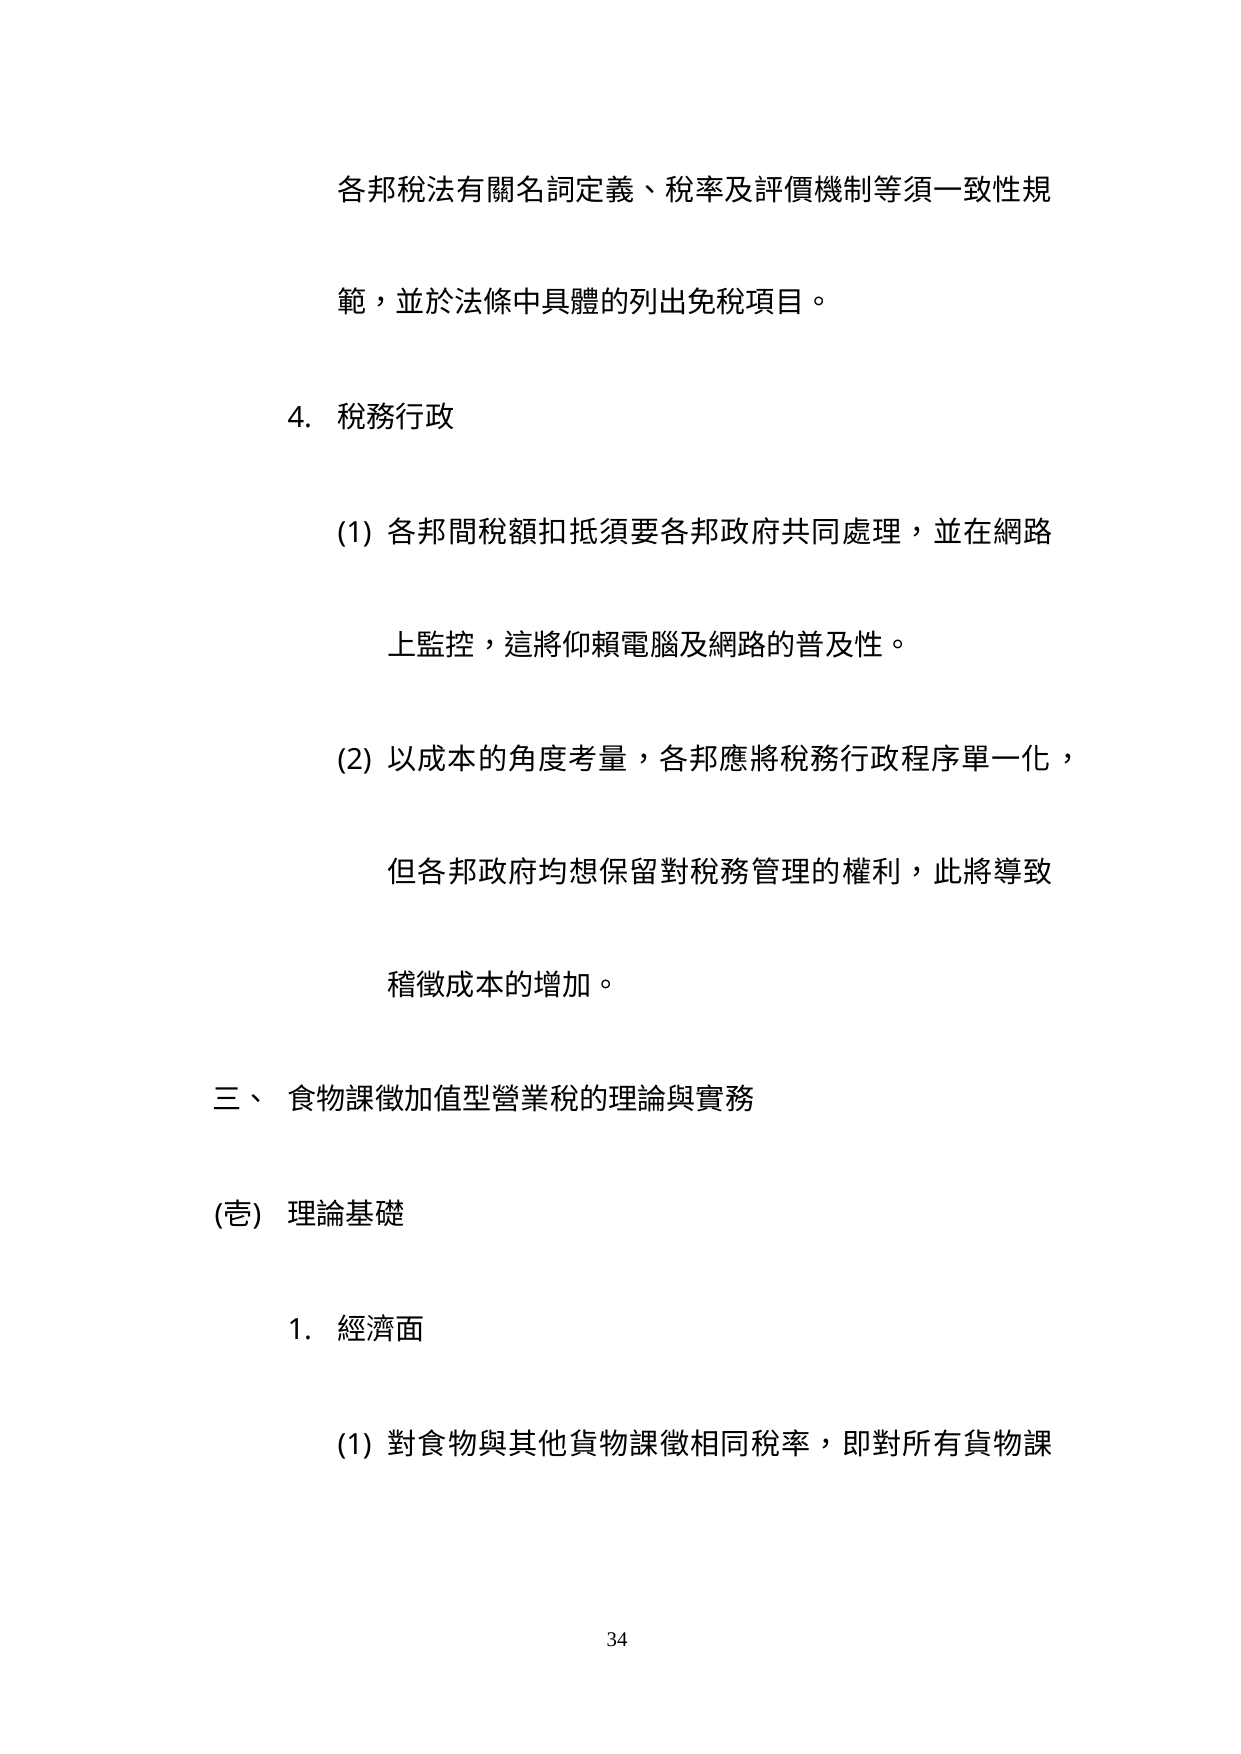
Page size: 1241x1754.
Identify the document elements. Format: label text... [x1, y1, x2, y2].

list 對食物與其他貨物課徵相同稅率，即對所有貨物課 [337, 1404, 1053, 1479]
list 各邦稅法有關名詞定義、稅率及評價機制等須一致性規範，並於法條中具體的列出免稅項目。 [287, 150, 1053, 337]
list 以成本的角度考量，各邦應將稅務行政程序單一化，但各邦政府均想保留對稅務管理的權利，此將導致稽徵成本的增加。 [337, 720, 1053, 1020]
list 各邦間稅額扣抵須要各邦政府共同處理，並在網路上監控，這將仰賴電腦及網路的普及性。 [337, 492, 1053, 680]
list 經濟面 [287, 1289, 1053, 1364]
list 理論基礎 [261, 1174, 1053, 1249]
list 稅務行政 [287, 377, 1053, 452]
list 食物課徵加值型營業稅的理論與實務 [212, 1059, 1053, 1134]
